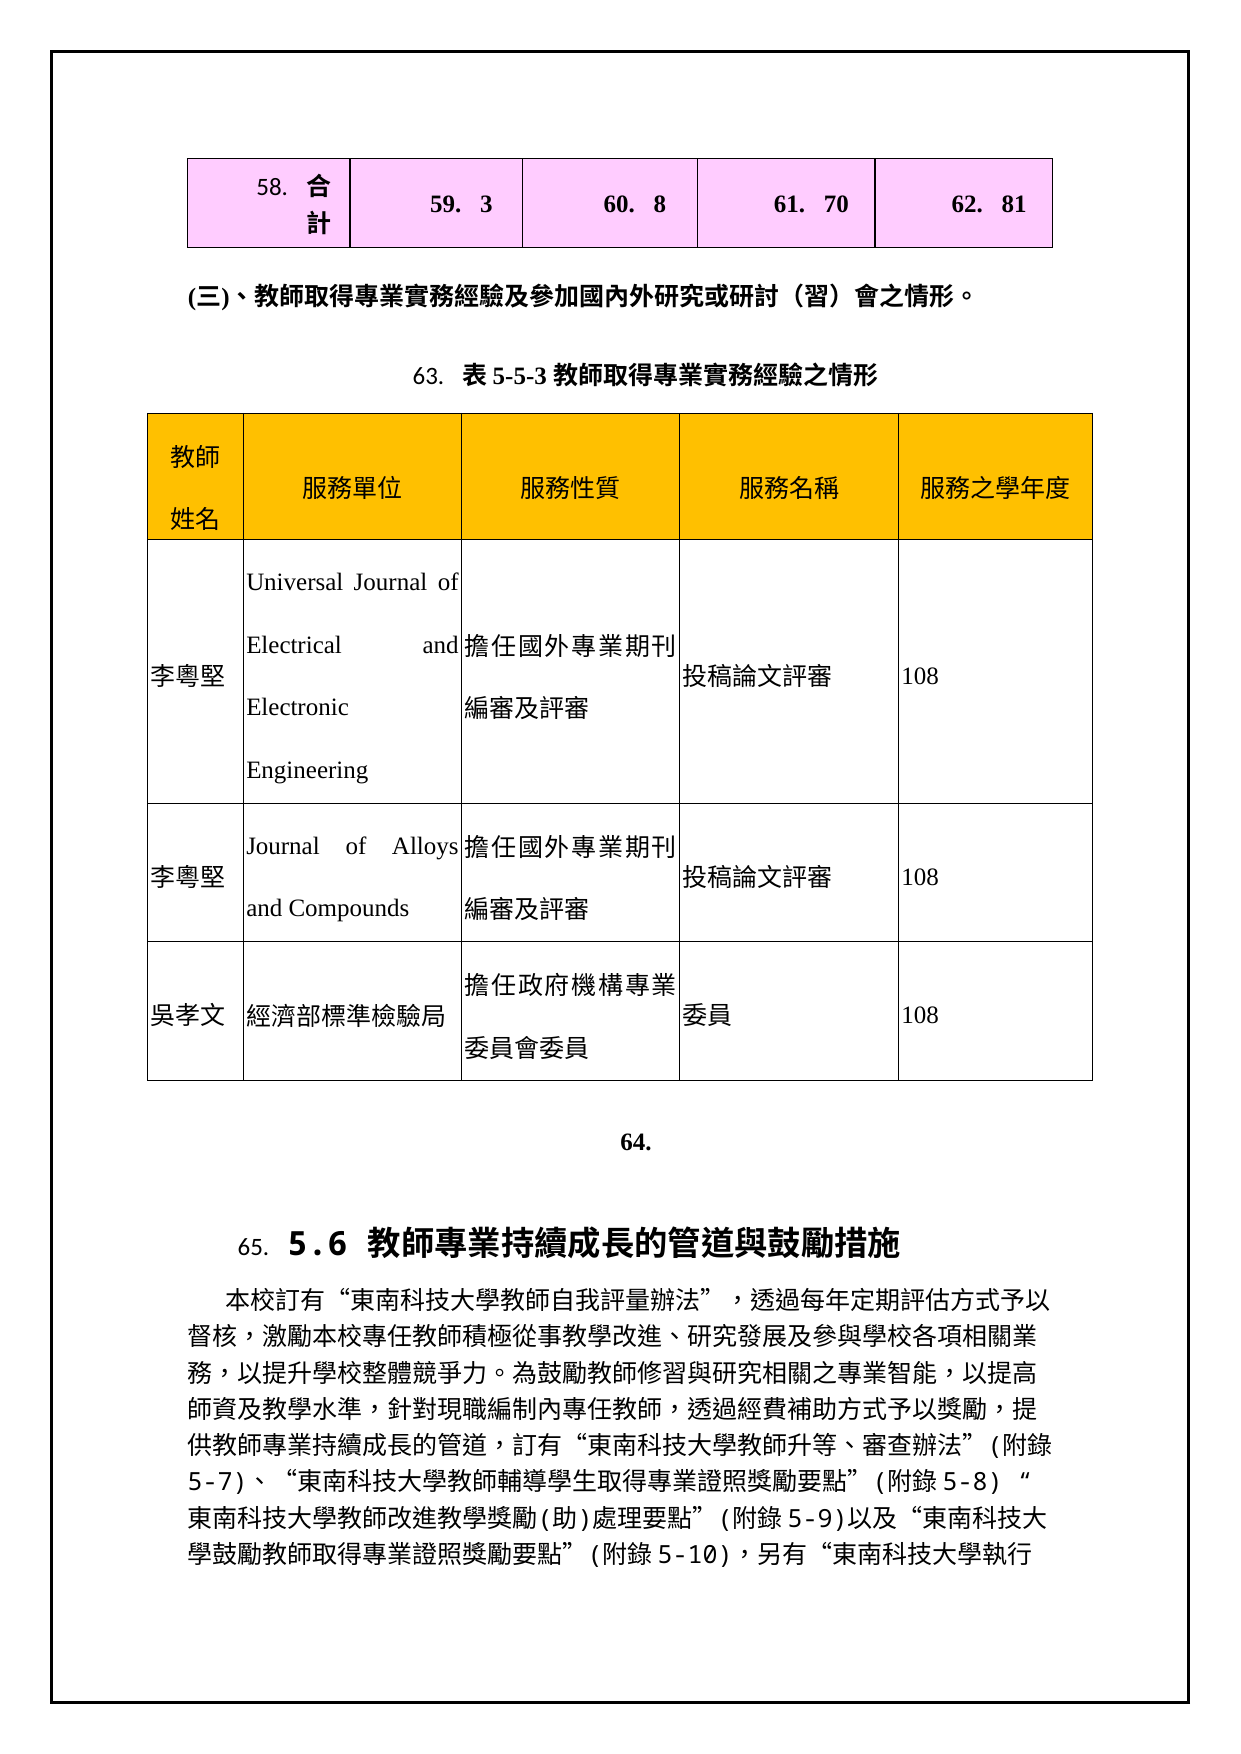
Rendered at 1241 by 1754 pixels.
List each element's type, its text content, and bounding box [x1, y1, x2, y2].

table_header 服務之學年度 [899, 414, 1092, 539]
table_cell 李粵堅 [148, 540, 243, 802]
table_cell 經濟部標準檢驗局 [244, 942, 461, 1079]
table_cell 108 [899, 942, 1092, 1079]
table_header 教師 姓名 [148, 414, 243, 539]
text (三)、教師取得專業實務經驗及參加國內外研究或研討（習）會之情形。 [188, 277, 1053, 313]
table_header 服務單位 [244, 414, 461, 539]
table_header 服務性質 [462, 414, 679, 539]
table_cell 投稿論文評審 [680, 540, 898, 802]
table_cell 8 [523, 159, 697, 247]
table_cell 擔任國外專業期刊編審及評審 [462, 804, 679, 941]
table_cell 擔任國外專業期刊編審及評審 [462, 540, 679, 802]
subtitle 表5-5-3 教師取得專業實務經驗之情形 [237, 332, 1053, 394]
table_cell 81 [876, 159, 1052, 247]
text 本校訂有“東南科技大學教師自我評量辦法”，透過每年定期評估方式予以督核，激勵本校專任教師積極從事教學改進、研究發展及參與學校各項相關業務，以提升學校整體競爭力。為鼓勵教師修習與研究相關之專業智能，以提高師資及教學水準，針對現職編制內專任教師，透過經費補助方式予以獎勵，提供教師專業持續成長的管道，訂有“東南科技大學教師升等、審查辦法”(附錄5-7)、“東南科技大學教師輔導學生取得專業證照獎勵要點”(附錄5-8) “東南科技大學教師改進教學獎勵(助)處理要點”(附錄5-9)以及“東南科技大學鼓勵教師取得專業證照獎勵要點”(附錄5-10)，另有“東南科技大學執行 [187, 1281, 1053, 1571]
table_cell Universal Journal of Electrical and Electronic Engineering [244, 540, 461, 802]
table_cell 李粵堅 [148, 804, 243, 941]
table_cell 108 [899, 804, 1092, 941]
subtitle 5.6 教師專業持續成長的管道與鼓勵措施 [237, 1199, 1053, 1262]
table_cell 擔任政府機構專業委員會委員 [462, 942, 679, 1079]
table_cell 合 計 [188, 159, 349, 247]
table_cell 108 [899, 540, 1092, 802]
table_cell 70 [698, 159, 874, 247]
table_cell Journal of Alloys and Compounds [244, 804, 461, 941]
table_header 服務名稱 [680, 414, 898, 539]
table_cell 委員 [680, 942, 898, 1079]
table_cell 3 [351, 159, 522, 247]
table_cell 投稿論文評審 [680, 804, 898, 941]
table_cell 吳孝文 [148, 942, 243, 1079]
